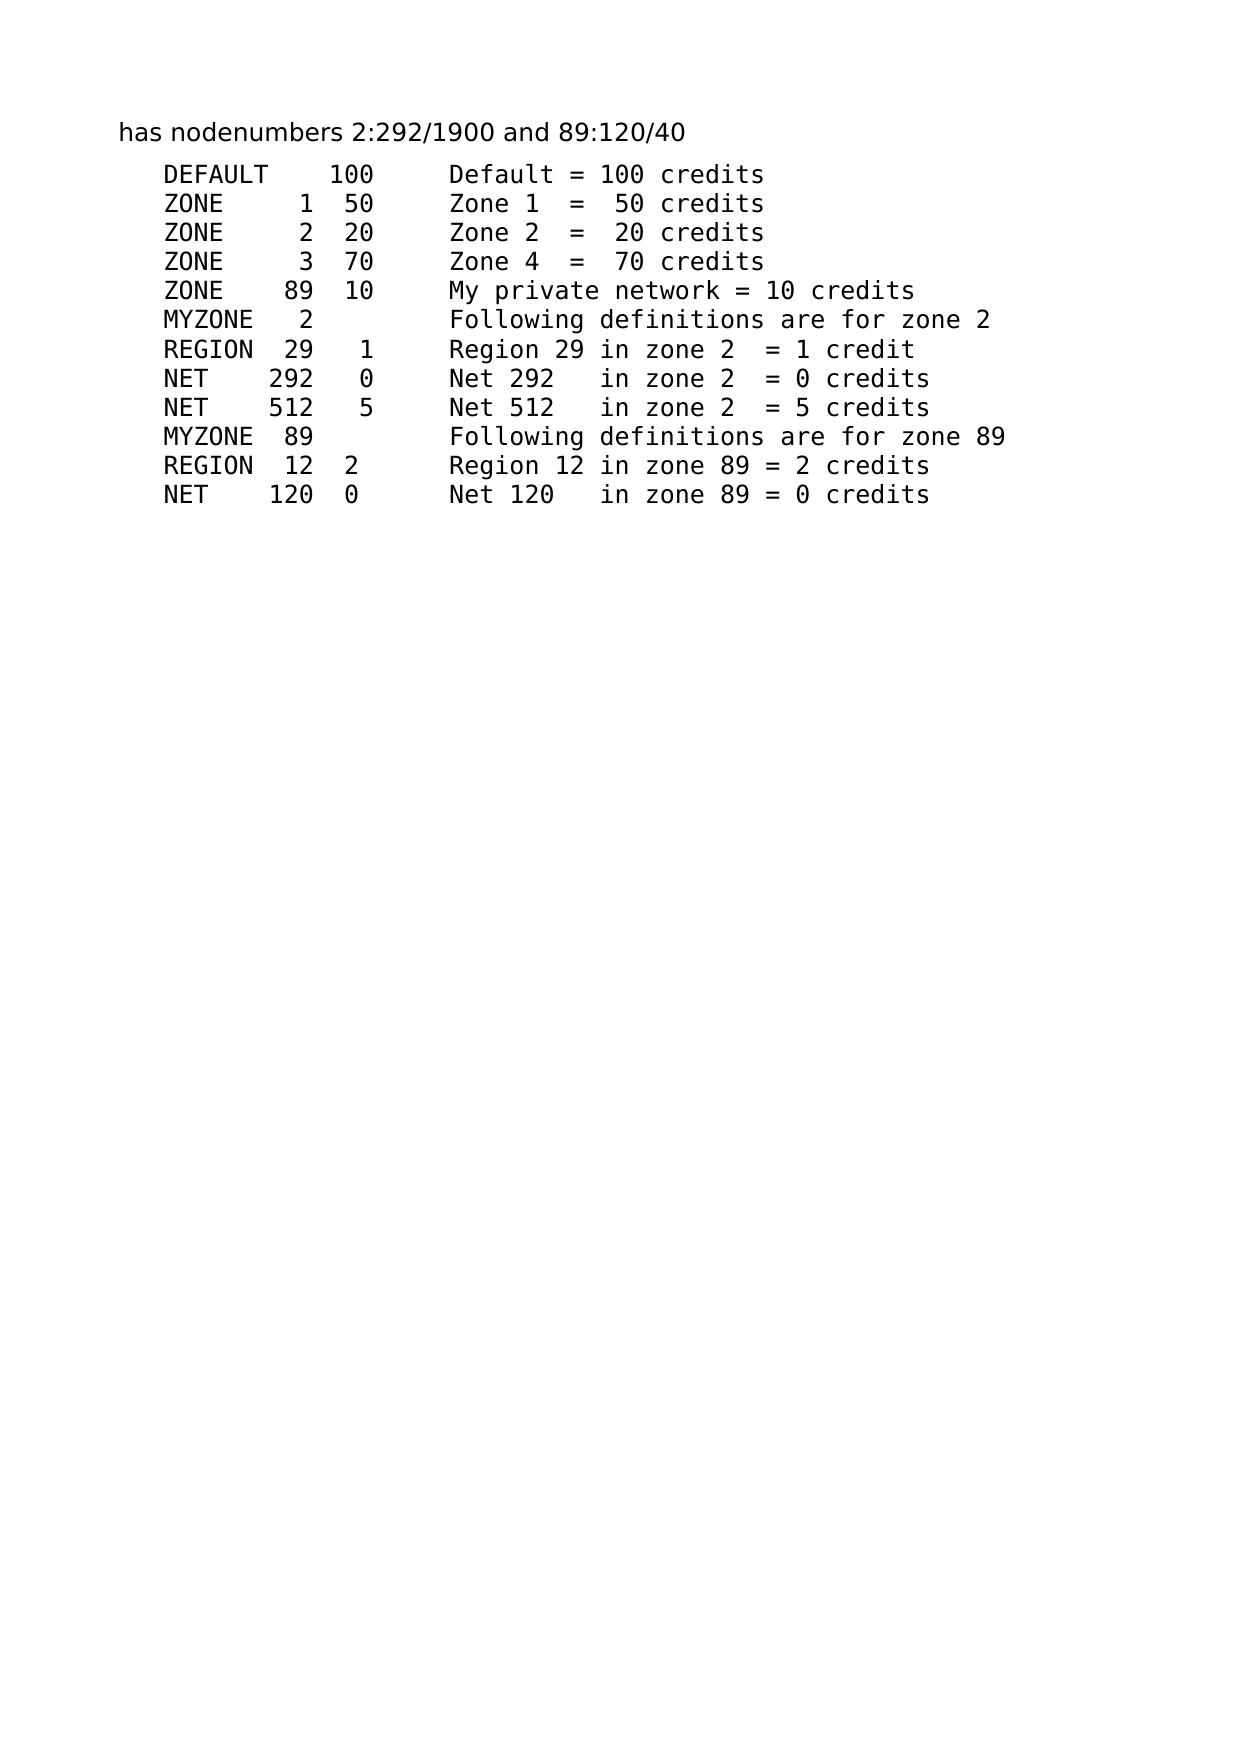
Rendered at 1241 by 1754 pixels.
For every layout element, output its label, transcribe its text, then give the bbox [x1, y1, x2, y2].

text has nodenumbers 2:292/1900 and 89:120/40 [118, 118, 1122, 147]
text DEFAULT 100 Default = 100 credits ZONE 1 50 Zone 1 = 50 credits ZONE 2 20 Zone 2 = 20 credits ZONE 3 70 Zone 4 = 70 credits ZONE 89 10 My private network = 10 credits MYZONE 2 Following definitions are for zone 2 REGION 29 1 Region 29 in zone 2 = 1 credit NET 292 0 Net 292 in zone 2 = 0 credits NET 512 5 Net 512 in zone 2 = 5 credits MYZONE 89 Following definitions are for zone 89 REGION 12 2 Region 12 in zone 89 = 2 credits NET 120 0 Net 120 in zone 89 = 0 credits [118, 160, 1122, 510]
